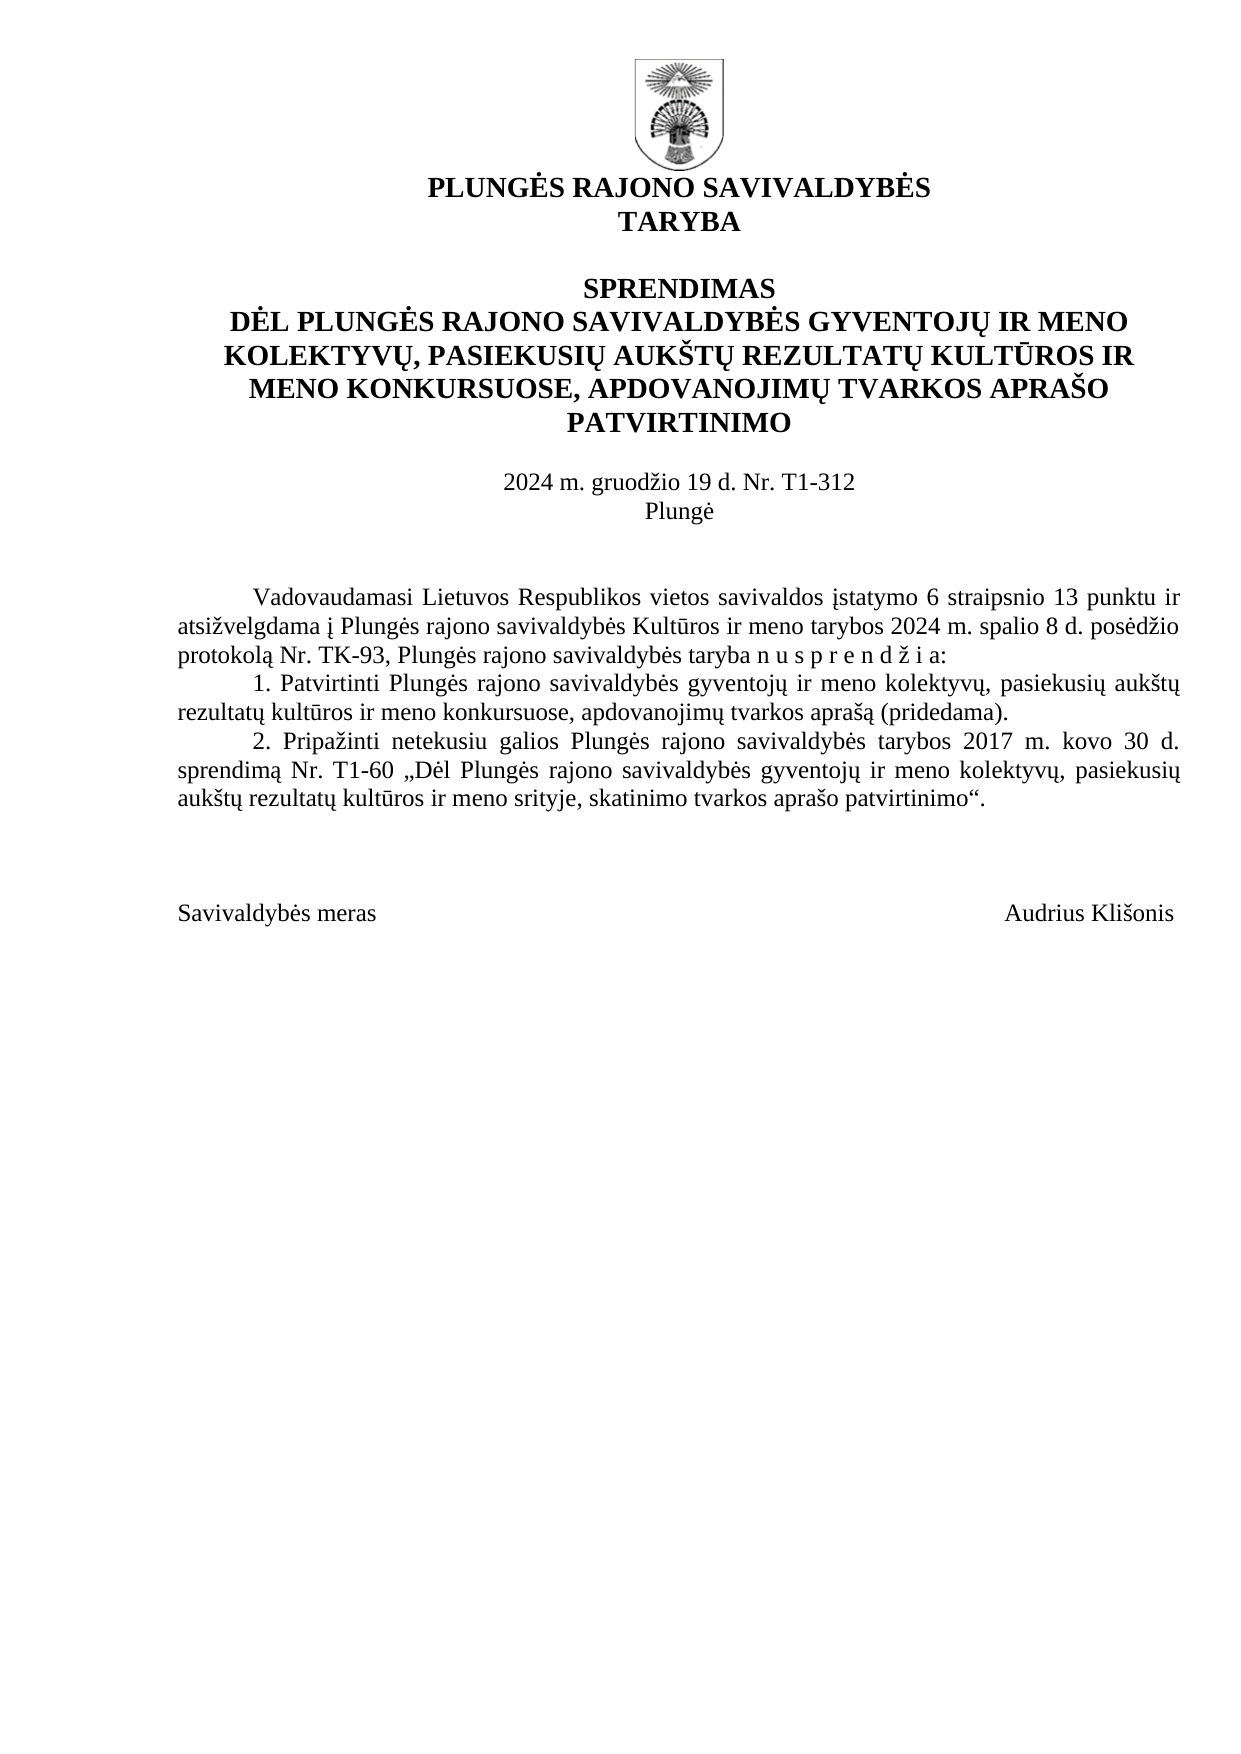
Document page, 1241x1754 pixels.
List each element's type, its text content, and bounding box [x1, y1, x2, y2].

text Plungė [177, 496, 1181, 525]
text 2. Pripažinti netekusiu galios Plungės rajono savivaldybės tarybos 2017 m. kovo 30 d. sprendimą Nr. T1-60 „Dėl Plungės rajono savivaldybės gyventojų ir meno kolektyvų, pasiekusių aukštų rezultatų kultūros ir meno srityje, skatinimo tvarkos aprašo patvirtinimo“. [177, 726, 1181, 812]
text TARYBA [177, 204, 1181, 237]
text Vadovaudamasi Lietuvos Respublikos vietos savivaldos įstatymo 6 straipsnio 13 punktu ir atsižvelgdama į Plungės rajono savivaldybės Kultūros ir meno tarybos 2024 m. spalio 8 d. posėdžio protokolą Nr. TK-93, Plungės rajono savivaldybės taryba n u s p r e n d ž i a: [177, 582, 1181, 668]
text SPRENDIMAS [177, 271, 1181, 304]
text 2024 m. gruodžio 19 d. Nr. T1-312 [177, 467, 1181, 496]
text DĖL PLUNGĖS RAJONO SAVIVALDYBĖS GYVENTOJŲ IR MENO KOLEKTYVŲ, PASIEKUSIŲ AUKŠTŲ REZULTATŲ KULTŪROS IR MENO KONKURSUOSE, apdovanojimŲ TVARKOS APRAŠO PATVIRTINIMO [177, 304, 1181, 438]
text 1. Patvirtinti Plungės rajono savivaldybės gyventojų ir meno kolektyvų, pasiekusių aukštų rezultatų kultūros ir meno konkursuose, apdovanojimų tvarkos aprašą (pridedama). [177, 668, 1181, 726]
text PLUNGĖS RAJONO SAVIVALDYBĖS [177, 170, 1181, 204]
text Savivaldybės meras Audrius Klišonis [177, 898, 1181, 927]
